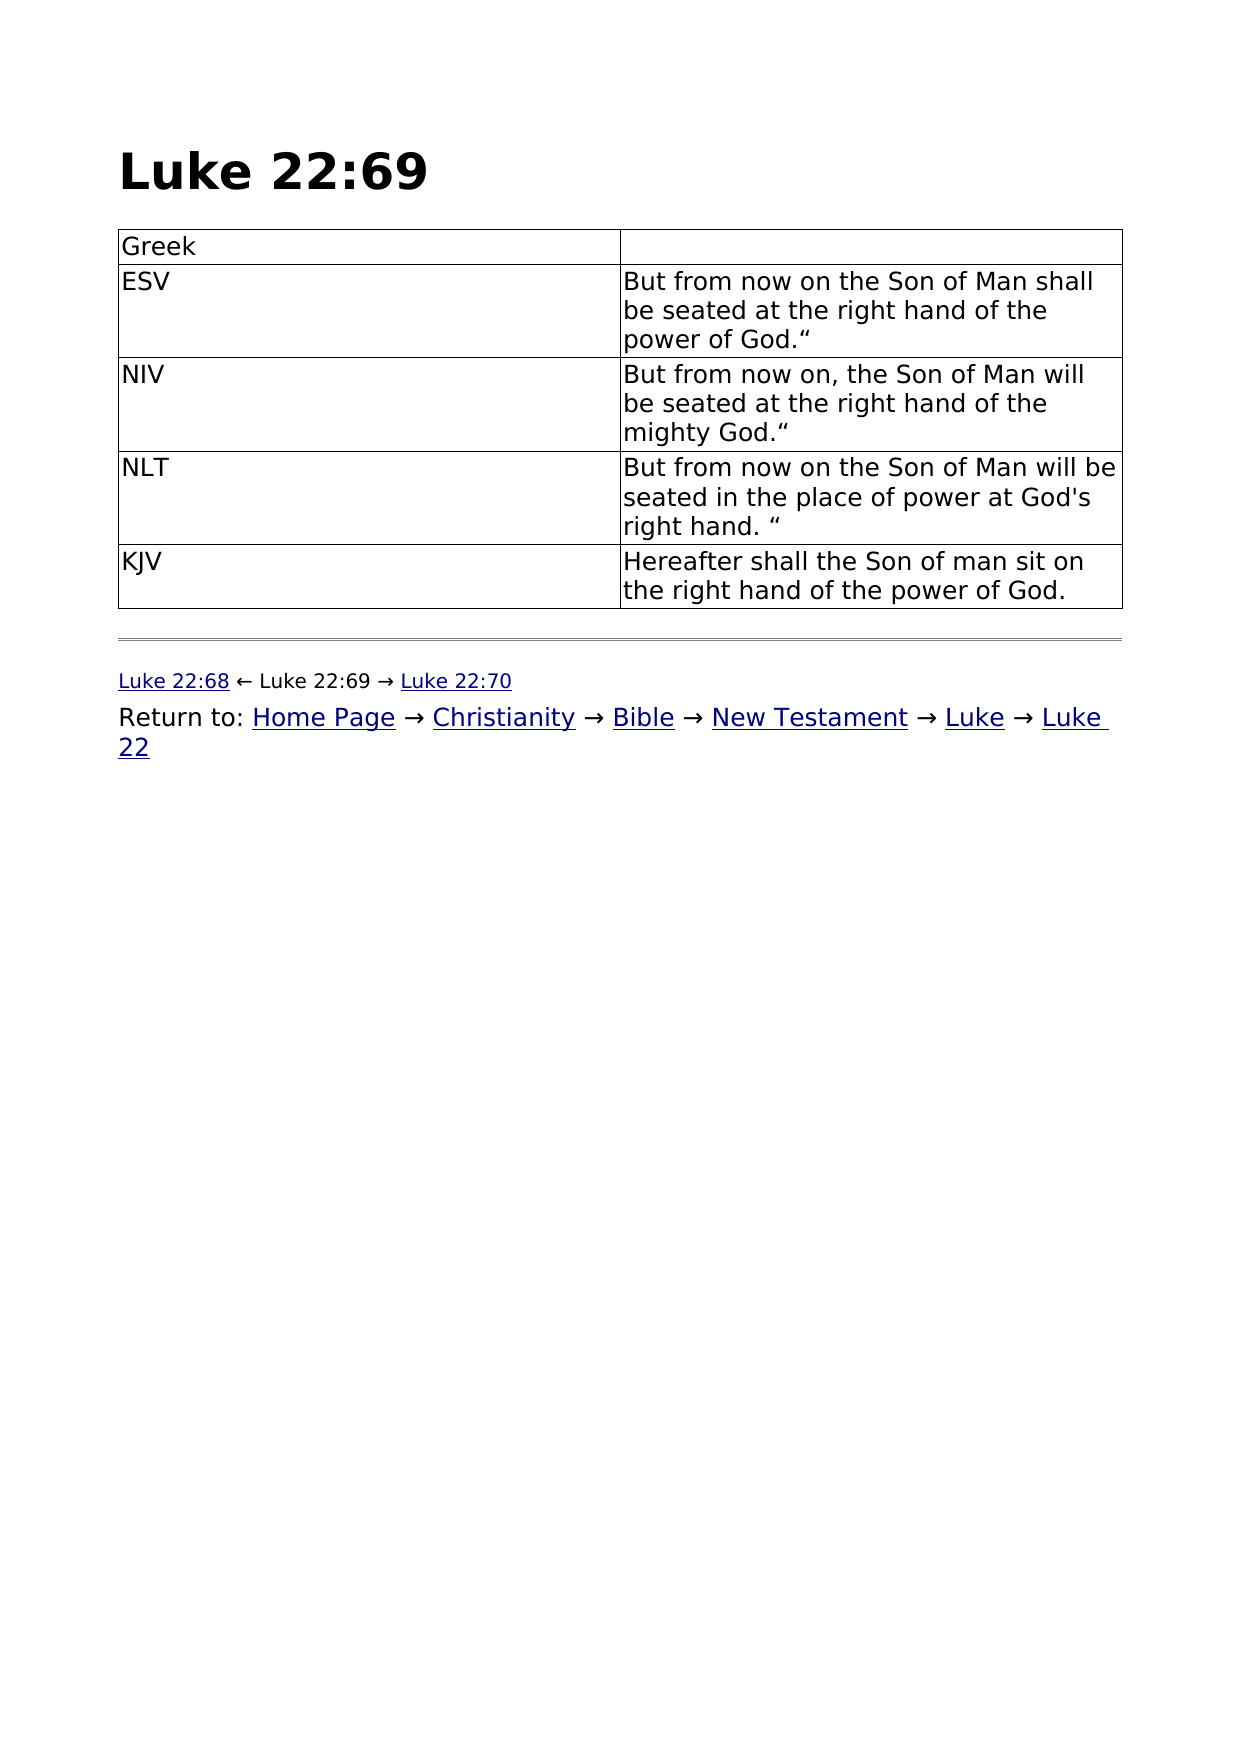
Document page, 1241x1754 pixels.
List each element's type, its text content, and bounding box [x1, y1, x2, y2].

table_cell But from now on the Son of Man shall be seated at the right hand of the power of God.“ [621, 265, 1122, 357]
table_cell NLT [119, 452, 620, 544]
table_cell KJV [119, 545, 620, 608]
table_header [621, 230, 1122, 264]
text Return to: Home Page → Christianity → Bible → New Testament → Luke → Luke 22 [118, 704, 1122, 762]
subtitle Luke 22:69 [118, 143, 1122, 201]
table_cell NIV [119, 358, 620, 451]
table_cell Hereafter shall the Son of man sit on the right hand of the power of God. [621, 545, 1122, 608]
table_header Greek [119, 230, 620, 264]
table_cell ESV [119, 265, 620, 357]
table_cell But from now on the Son of Man will be seated in the place of power at God's right hand. “ [621, 452, 1122, 544]
table_cell But from now on, the Son of Man will be seated at the right hand of the mighty God.“ [621, 358, 1122, 451]
text Luke 22:68 ← Luke 22:69 → Luke 22:70 [118, 669, 1122, 704]
